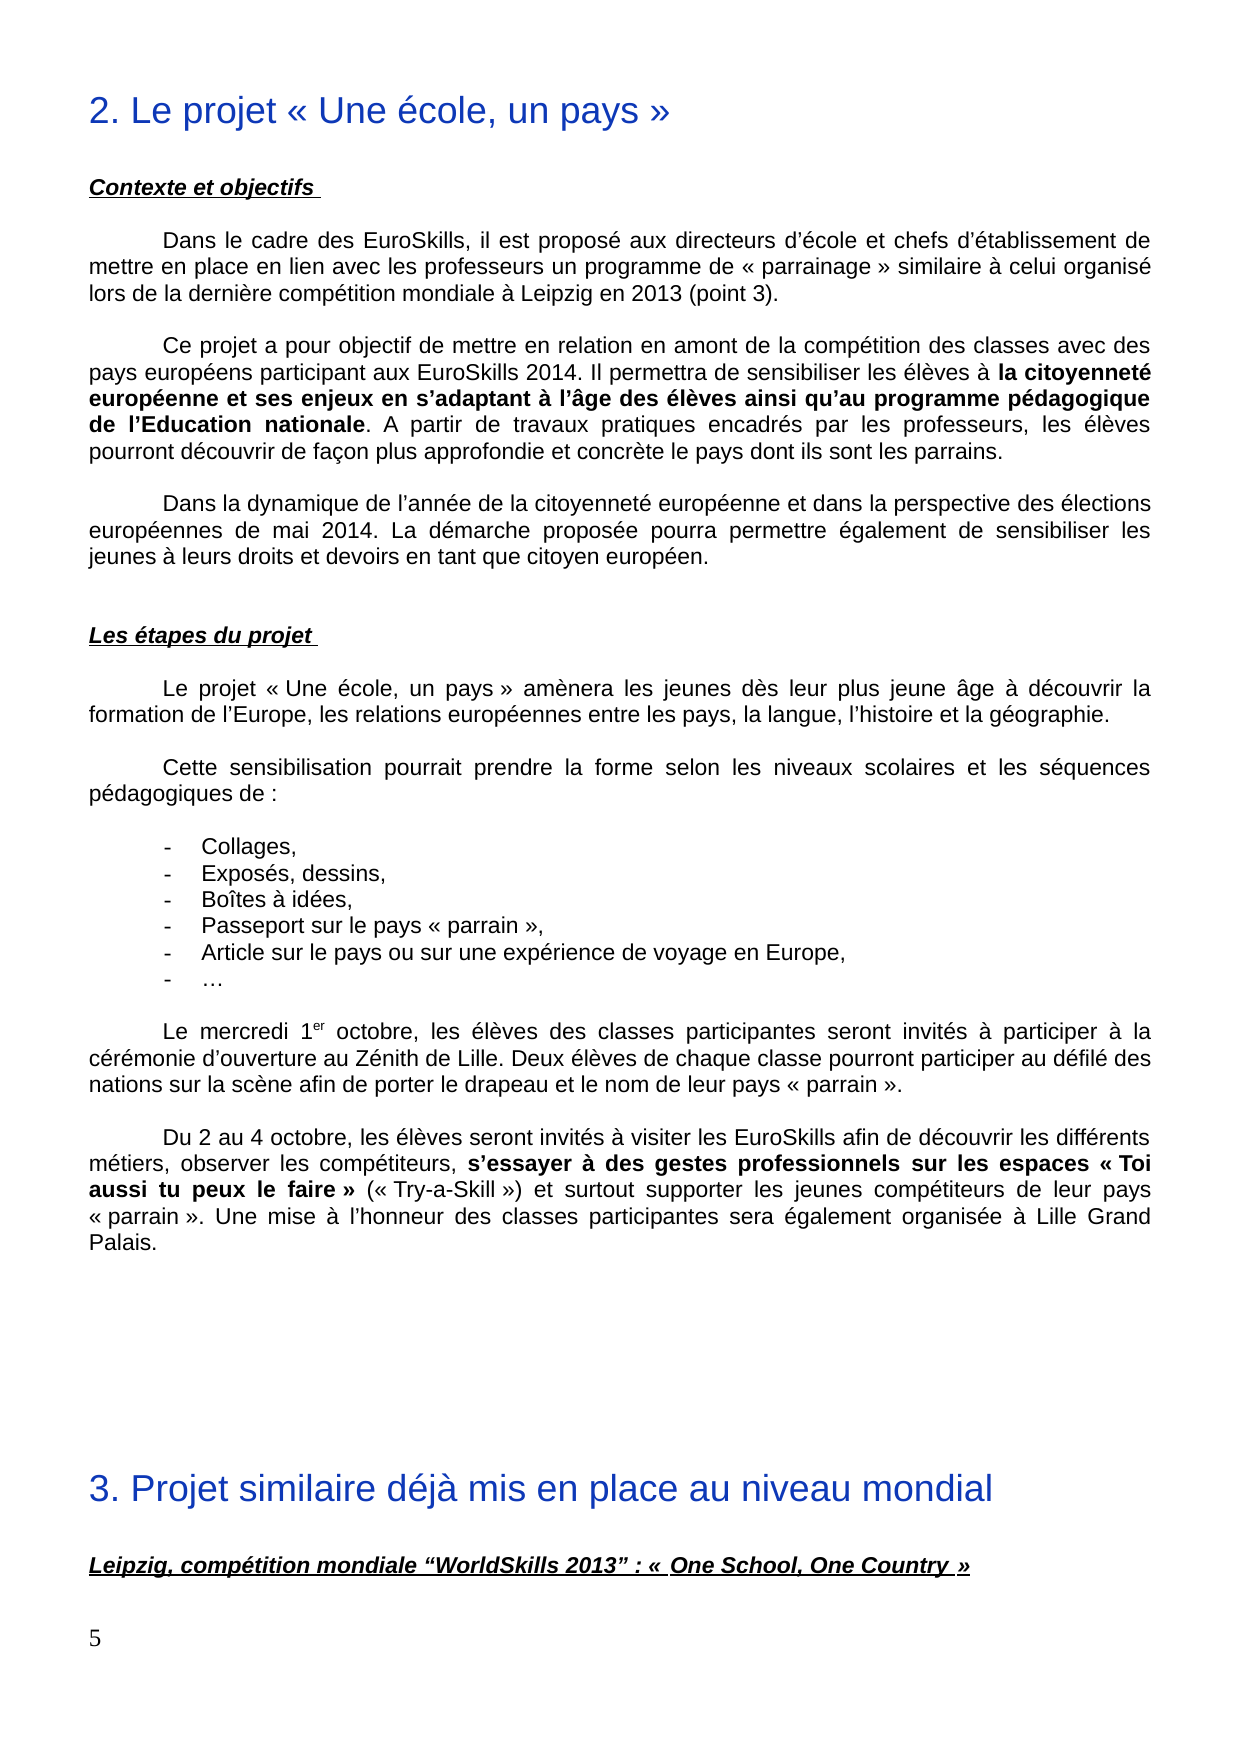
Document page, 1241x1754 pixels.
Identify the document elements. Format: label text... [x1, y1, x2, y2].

text Leipzig, compétition mondiale “WorldSkills 2013” : « One School, One Country » [89, 1552, 1152, 1578]
text Dans le cadre des EuroSkills, il est proposé aux directeurs d’école et chefs d’établissement de mettre en place en lien avec les professeurs un programme de « parrainage » similaire à celui organisé lors de la dernière compétition mondiale à Leipzig en 2013 (point 3). [89, 227, 1152, 306]
text Les étapes du projet [89, 622, 1152, 648]
list Passeport sur le pays « parrain », [133, 912, 1152, 939]
list Collages, [133, 833, 1152, 859]
text 2. Le projet « Une école, un pays » [89, 89, 1152, 132]
text Du 2 au 4 octobre, les élèves seront invités à visiter les EuroSkills afin de découvrir les différents métiers, observer les compétiteurs, s’essayer à des gestes professionnels sur les espaces « Toi aussi tu peux le faire » (« Try-a-Skill ») et surtout supporter les jeunes compétiteurs de leur pays « parrain ». Une mise à l’honneur des classes participantes sera également organisée à Lille Grand Palais. [89, 1123, 1152, 1255]
text Le projet « Une école, un pays » amènera les jeunes dès leur plus jeune âge à découvrir la formation de l’Europe, les relations européennes entre les pays, la langue, l’histoire et la géographie. [89, 675, 1152, 728]
text Dans la dynamique de l’année de la citoyenneté européenne et dans la perspective des élections européennes de mai 2014. La démarche proposée pourra permettre également de sensibiliser les jeunes à leurs droits et devoirs en tant que citoyen européen. [89, 490, 1152, 569]
text Contexte et objectifs [89, 174, 1152, 201]
text Ce projet a pour objectif de mettre en relation en amont de la compétition des classes avec des pays européens participant aux EuroSkills 2014. Il permettra de sensibiliser les élèves à la citoyenneté européenne et ses enjeux en s’adaptant à l’âge des élèves ainsi qu’au programme pédagogique de l’Education nationale. A partir de travaux pratiques encadrés par les professeurs, les élèves pourront découvrir de façon plus approfondie et concrète le pays dont ils sont les parrains. [89, 332, 1152, 464]
text Le mercredi 1er octobre, les élèves des classes participantes seront invités à participer à la cérémonie d’ouverture au Zénith de Lille. Deux élèves de chaque classe pourront participer au défilé des nations sur la scène afin de porter le drapeau et le nom de leur pays « parrain ». [89, 1018, 1152, 1097]
list Article sur le pays ou sur une expérience de voyage en Europe, [133, 939, 1152, 965]
text 3. Projet similaire déjà mis en place au niveau mondial [89, 1466, 1152, 1509]
list … [133, 965, 1152, 992]
list Exposés, dessins, [133, 859, 1152, 886]
text Cette sensibilisation pourrait prendre la forme selon les niveaux scolaires et les séquences pédagogiques de : [89, 754, 1152, 807]
list Boîtes à idées, [133, 886, 1152, 912]
